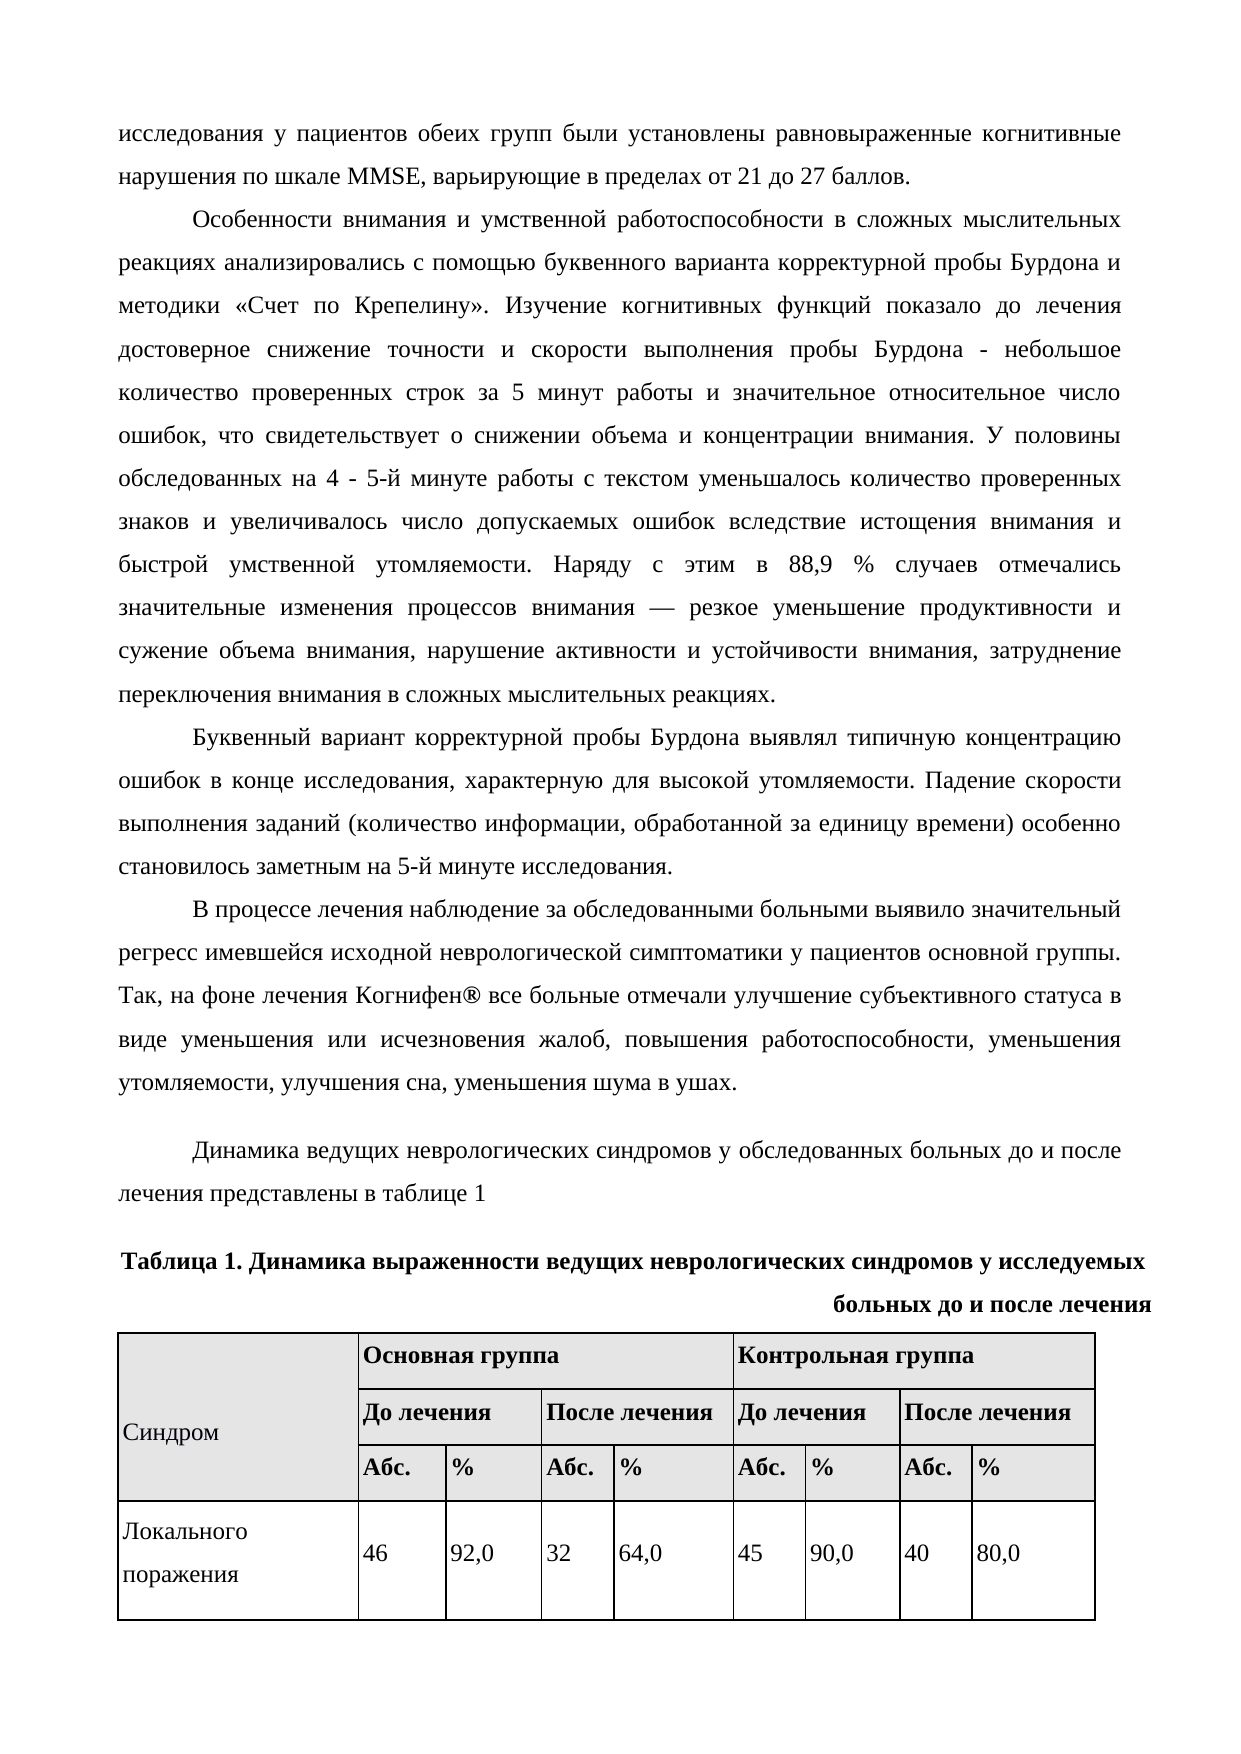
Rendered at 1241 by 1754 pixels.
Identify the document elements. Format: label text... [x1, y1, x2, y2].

table_cell 45 [734, 1502, 805, 1619]
table_cell 80,0 [973, 1502, 1094, 1619]
table_cell Абс. [901, 1446, 971, 1500]
table_cell 40 [901, 1502, 971, 1619]
table_cell % [973, 1446, 1094, 1500]
text Таблица 1. Динамика выраженности ведущих неврологических синдромов у исследуемых [118, 1246, 1152, 1274]
text исследования у пациентов обеих групп были установлены равновыраженные когнитивные нарушения по шкале MMSE, варьирующие в пределах от 21 до 27 баллов. [118, 118, 1122, 190]
table_header Основная группа [359, 1334, 733, 1388]
table_header Контрольная группа [734, 1334, 1094, 1388]
table_header Синдром [119, 1334, 358, 1500]
table_cell 92,0 [447, 1502, 541, 1619]
table_cell 90,0 [806, 1502, 899, 1619]
table_cell После лечения [542, 1390, 733, 1444]
table_cell % [447, 1446, 541, 1500]
table_cell 46 [359, 1502, 445, 1619]
table_cell % [615, 1446, 733, 1500]
table_cell Локального поражения [119, 1502, 358, 1619]
table_cell До лечения [359, 1390, 541, 1444]
text Динамика ведущих неврологических синдромов у обследованных больных до и после лечения представлены в таблице 1 [118, 1135, 1122, 1207]
text В процессе лечения наблюдение за обследованными больными выявило значительный регресс имевшейся исходной неврологической симптоматики у пациентов основной группы. Так, на фоне лечения Когнифен® все больные отмечали улучшение субъективного статуса в виде уменьшения или исчезновения жалоб, повышения работоспособности, уменьшения утомляемости, улучшения сна, уменьшения шума в ушах. [118, 894, 1122, 1096]
table_cell % [806, 1446, 899, 1500]
table_cell До лечения [734, 1390, 899, 1444]
table_cell 32 [542, 1502, 613, 1619]
table_cell После лечения [901, 1390, 1094, 1444]
table_cell Абс. [542, 1446, 613, 1500]
text Особенности внимания и умственной работоспособности в сложных мыслительных реакциях анализировались с помощью буквенного варианта корректурной пробы Бурдона и методики «Счет по Крепелину». Изучение когнитивных функций показало до лечения достоверное снижение точности и скорости выполнения пробы Бурдона - небольшое количество проверенных строк за 5 минут работы и значительное относительное число ошибок, что свидетельствует о снижении объема и концентрации внимания. У половины обследованных на 4 - 5-й минуте работы с текстом уменьшалось количество проверенных знаков и увеличивалось число допускаемых ошибок вследствие истощения внимания и быстрой умственной утомляемости. Наряду с этим в 88,9 % случаев отмечались значительные изменения процессов внимания — резкое уменьшение продуктивности и сужение объема внимания, нарушение активности и устойчивости внимания, затруднение переключения внимания в сложных мыслительных реакциях. [118, 204, 1122, 707]
text больных до и после лечения [118, 1289, 1152, 1318]
table_cell 64,0 [615, 1502, 733, 1619]
table_cell Абс. [734, 1446, 805, 1500]
table_cell Абс. [359, 1446, 445, 1500]
text Буквенный вариант корректурной пробы Бурдона выявлял типичную концентрацию ошибок в конце исследования, характерную для высокой утомляемости. Падение скорости выполнения заданий (количество информации, обработанной за единицу времени) особенно становилось заметным на 5-й минуте исследования. [118, 722, 1122, 880]
